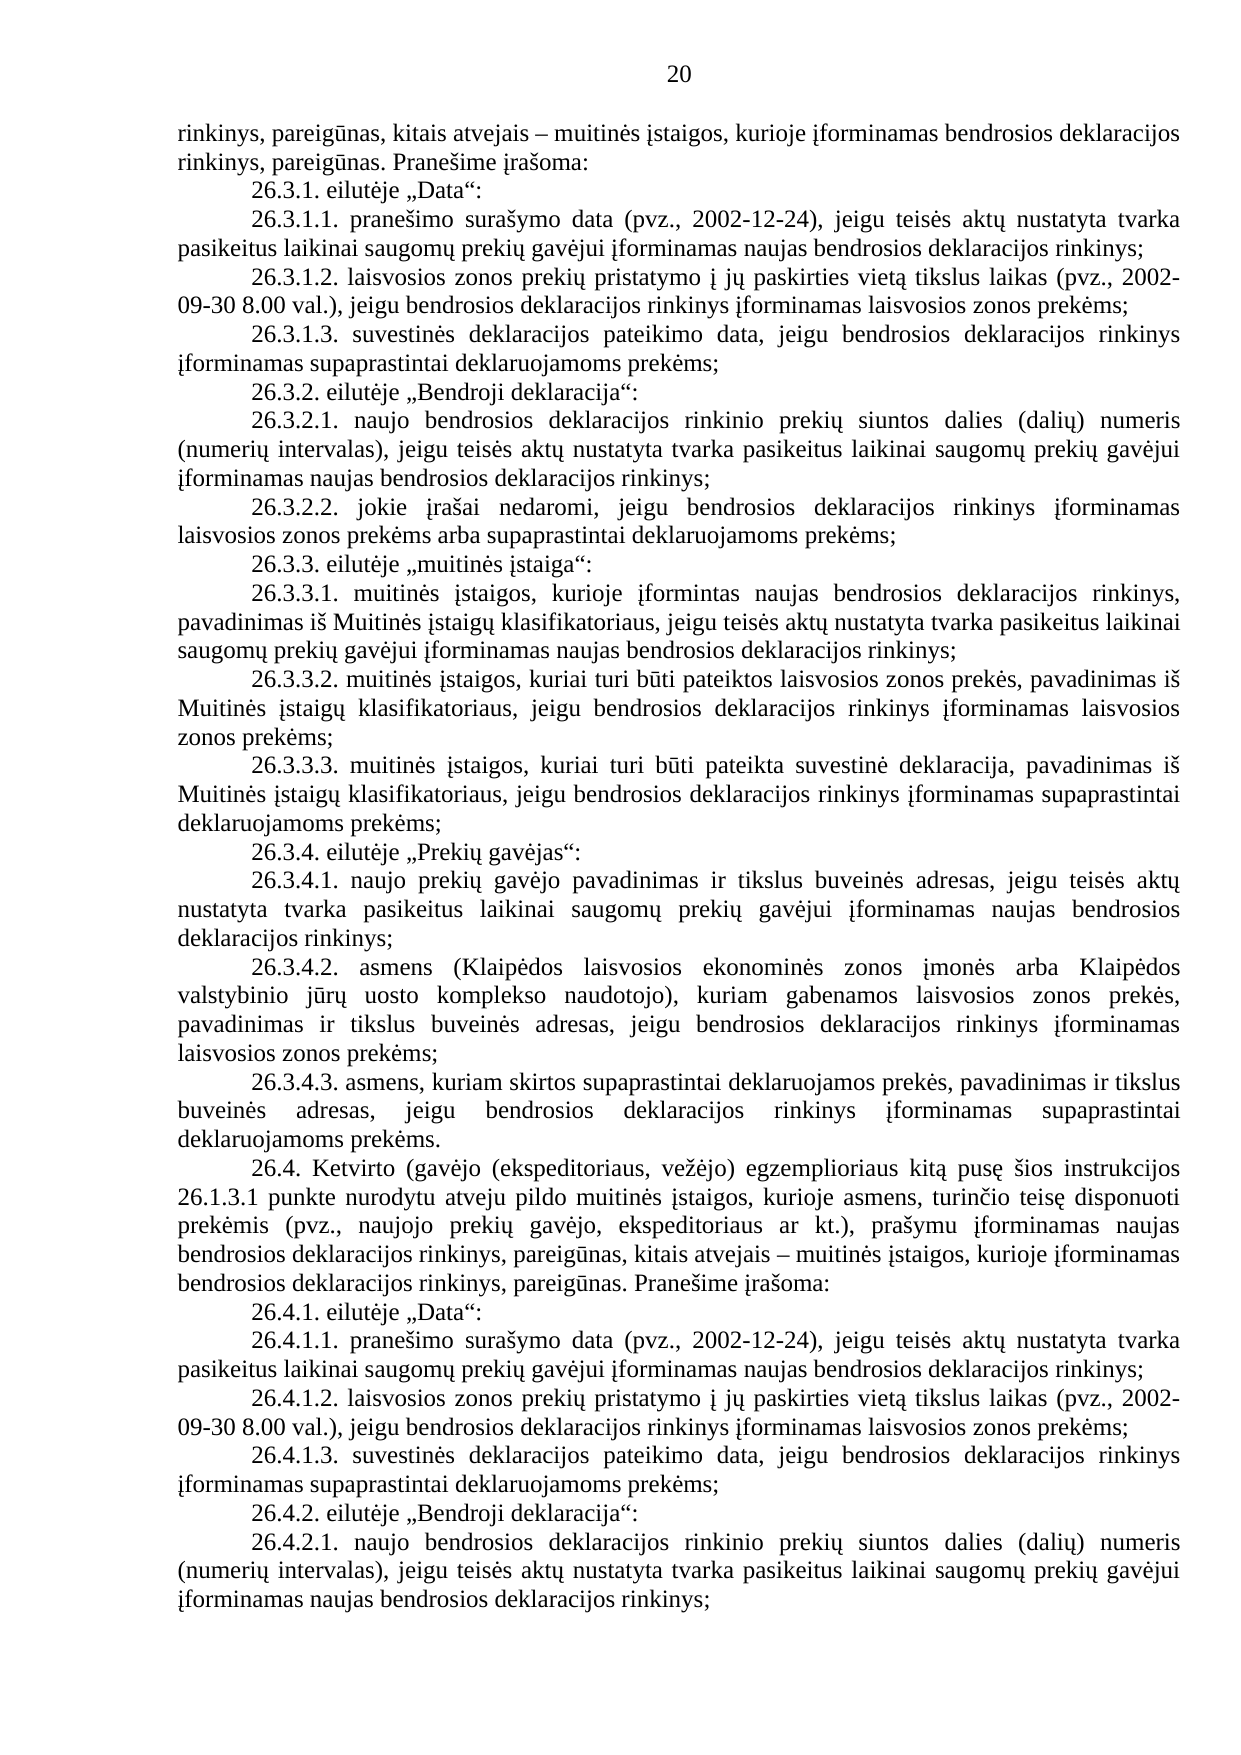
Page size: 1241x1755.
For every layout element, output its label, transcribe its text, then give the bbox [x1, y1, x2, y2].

text 26.3.4. eilutėje „Prekių gavėjas“: [177, 837, 1181, 866]
text 26.3.1. eilutėje „Data“: [177, 176, 1181, 204]
text 26.3.4.1. naujo prekių gavėjo pavadinimas ir tikslus buveinės adresas, jeigu teisės aktų nustatyta tvarka pasikeitus laikinai saugomų prekių gavėjui įforminamas naujas bendrosios deklaracijos rinkinys; [177, 866, 1181, 952]
text 26.3.3.2. muitinės įstaigos, kuriai turi būti pateiktos laisvosios zonos prekės, pavadinimas iš Muitinės įstaigų klasifikatoriaus, jeigu bendrosios deklaracijos rinkinys įforminamas laisvosios zonos prekėms; [177, 664, 1181, 751]
text 26.3.1.1. pranešimo surašymo data (pvz., 2002-12-24), jeigu teisės aktų nustatyta tvarka pasikeitus laikinai saugomų prekių gavėjui įforminamas naujas bendrosios deklaracijos rinkinys; [177, 204, 1181, 262]
text 26.3.3.1. muitinės įstaigos, kurioje įformintas naujas bendrosios deklaracijos rinkinys, pavadinimas iš Muitinės įstaigų klasifikatoriaus, jeigu teisės aktų nustatyta tvarka pasikeitus laikinai saugomų prekių gavėjui įforminamas naujas bendrosios deklaracijos rinkinys; [177, 578, 1181, 664]
text rinkinys, pareigūnas, kitais atvejais – muitinės įstaigos, kurioje įforminamas bendrosios deklaracijos rinkinys, pareigūnas. Pranešime įrašoma: [177, 118, 1181, 176]
text 26.3.3. eilutėje „muitinės įstaiga“: [177, 549, 1181, 578]
text 26.4. Ketvirto (gavėjo (ekspeditoriaus, vežėjo) egzemplioriaus kitą pusę šios instrukcijos 26.1.3.1 punkte nurodytu atveju pildo muitinės įstaigos, kurioje asmens, turinčio teisę disponuoti prekėmis (pvz., naujojo prekių gavėjo, ekspeditoriaus ar kt.), prašymu įforminamas naujas bendrosios deklaracijos rinkinys, pareigūnas, kitais atvejais – muitinės įstaigos, kurioje įforminamas bendrosios deklaracijos rinkinys, pareigūnas. Pranešime įrašoma: [177, 1153, 1181, 1297]
text 26.3.1.3. suvestinės deklaracijos pateikimo data, jeigu bendrosios deklaracijos rinkinys įforminamas supaprastintai deklaruojamoms prekėms; [177, 319, 1181, 377]
text 26.4.2.1. naujo bendrosios deklaracijos rinkinio prekių siuntos dalies (dalių) numeris (numerių intervalas), jeigu teisės aktų nustatyta tvarka pasikeitus laikinai saugomų prekių gavėjui įforminamas naujas bendrosios deklaracijos rinkinys; [177, 1527, 1181, 1613]
text 26.3.2.1. naujo bendrosios deklaracijos rinkinio prekių siuntos dalies (dalių) numeris (numerių intervalas), jeigu teisės aktų nustatyta tvarka pasikeitus laikinai saugomų prekių gavėjui įforminamas naujas bendrosios deklaracijos rinkinys; [177, 406, 1181, 492]
text 26.3.1.2. laisvosios zonos prekių pristatymo į jų paskirties vietą tikslus laikas (pvz., 2002-09-30 8.00 val.), jeigu bendrosios deklaracijos rinkinys įforminamas laisvosios zonos prekėms; [177, 262, 1181, 319]
text 26.3.3.3. muitinės įstaigos, kuriai turi būti pateikta suvestinė deklaracija, pavadinimas iš Muitinės įstaigų klasifikatoriaus, jeigu bendrosios deklaracijos rinkinys įforminamas supaprastintai deklaruojamoms prekėms; [177, 751, 1181, 837]
text 26.4.1.3. suvestinės deklaracijos pateikimo data, jeigu bendrosios deklaracijos rinkinys įforminamas supaprastintai deklaruojamoms prekėms; [177, 1441, 1181, 1498]
text 26.4.1. eilutėje „Data“: [177, 1297, 1181, 1326]
text 26.3.2.2. jokie įrašai nedaromi, jeigu bendrosios deklaracijos rinkinys įforminamas laisvosios zonos prekėms arba supaprastintai deklaruojamoms prekėms; [177, 492, 1181, 549]
text 26.3.2. eilutėje „Bendroji deklaracija“: [177, 377, 1181, 406]
text 26.3.4.2. asmens (Klaipėdos laisvosios ekonominės zonos įmonės arba Klaipėdos valstybinio jūrų uosto komplekso naudotojo), kuriam gabenamos laisvosios zonos prekės, pavadinimas ir tikslus buveinės adresas, jeigu bendrosios deklaracijos rinkinys įforminamas laisvosios zonos prekėms; [177, 952, 1181, 1067]
text 26.4.1.2. laisvosios zonos prekių pristatymo į jų paskirties vietą tikslus laikas (pvz., 2002-09-30 8.00 val.), jeigu bendrosios deklaracijos rinkinys įforminamas laisvosios zonos prekėms; [177, 1383, 1181, 1441]
text 26.3.4.3. asmens, kuriam skirtos supaprastintai deklaruojamos prekės, pavadinimas ir tikslus buveinės adresas, jeigu bendrosios deklaracijos rinkinys įforminamas supaprastintai deklaruojamoms prekėms. [177, 1067, 1181, 1153]
text 26.4.2. eilutėje „Bendroji deklaracija“: [177, 1498, 1181, 1527]
text 26.4.1.1. pranešimo surašymo data (pvz., 2002-12-24), jeigu teisės aktų nustatyta tvarka pasikeitus laikinai saugomų prekių gavėjui įforminamas naujas bendrosios deklaracijos rinkinys; [177, 1326, 1181, 1383]
